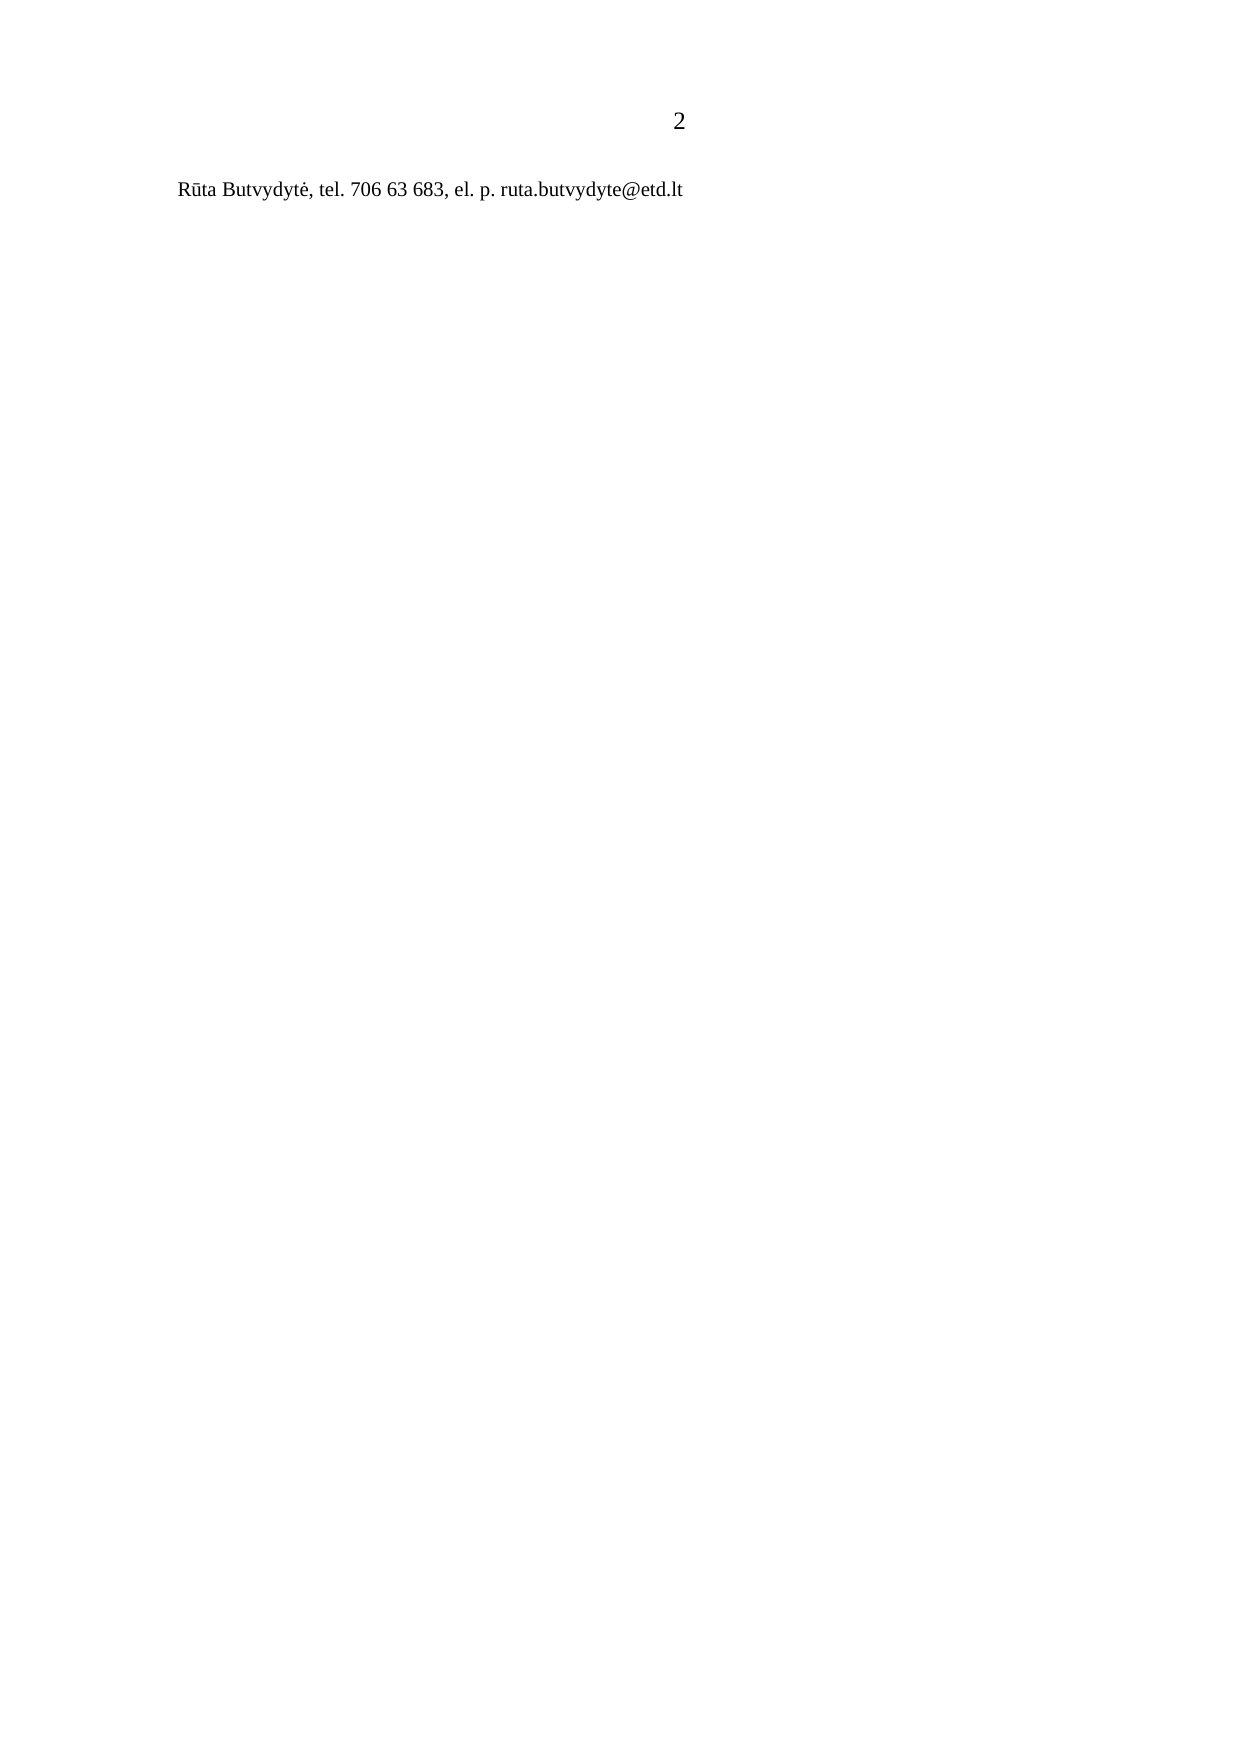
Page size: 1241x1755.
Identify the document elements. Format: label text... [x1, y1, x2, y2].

text Rūta Butvydytė, tel. 706 63 683, el. p. ruta.butvydyte@etd.lt [177, 177, 1165, 201]
